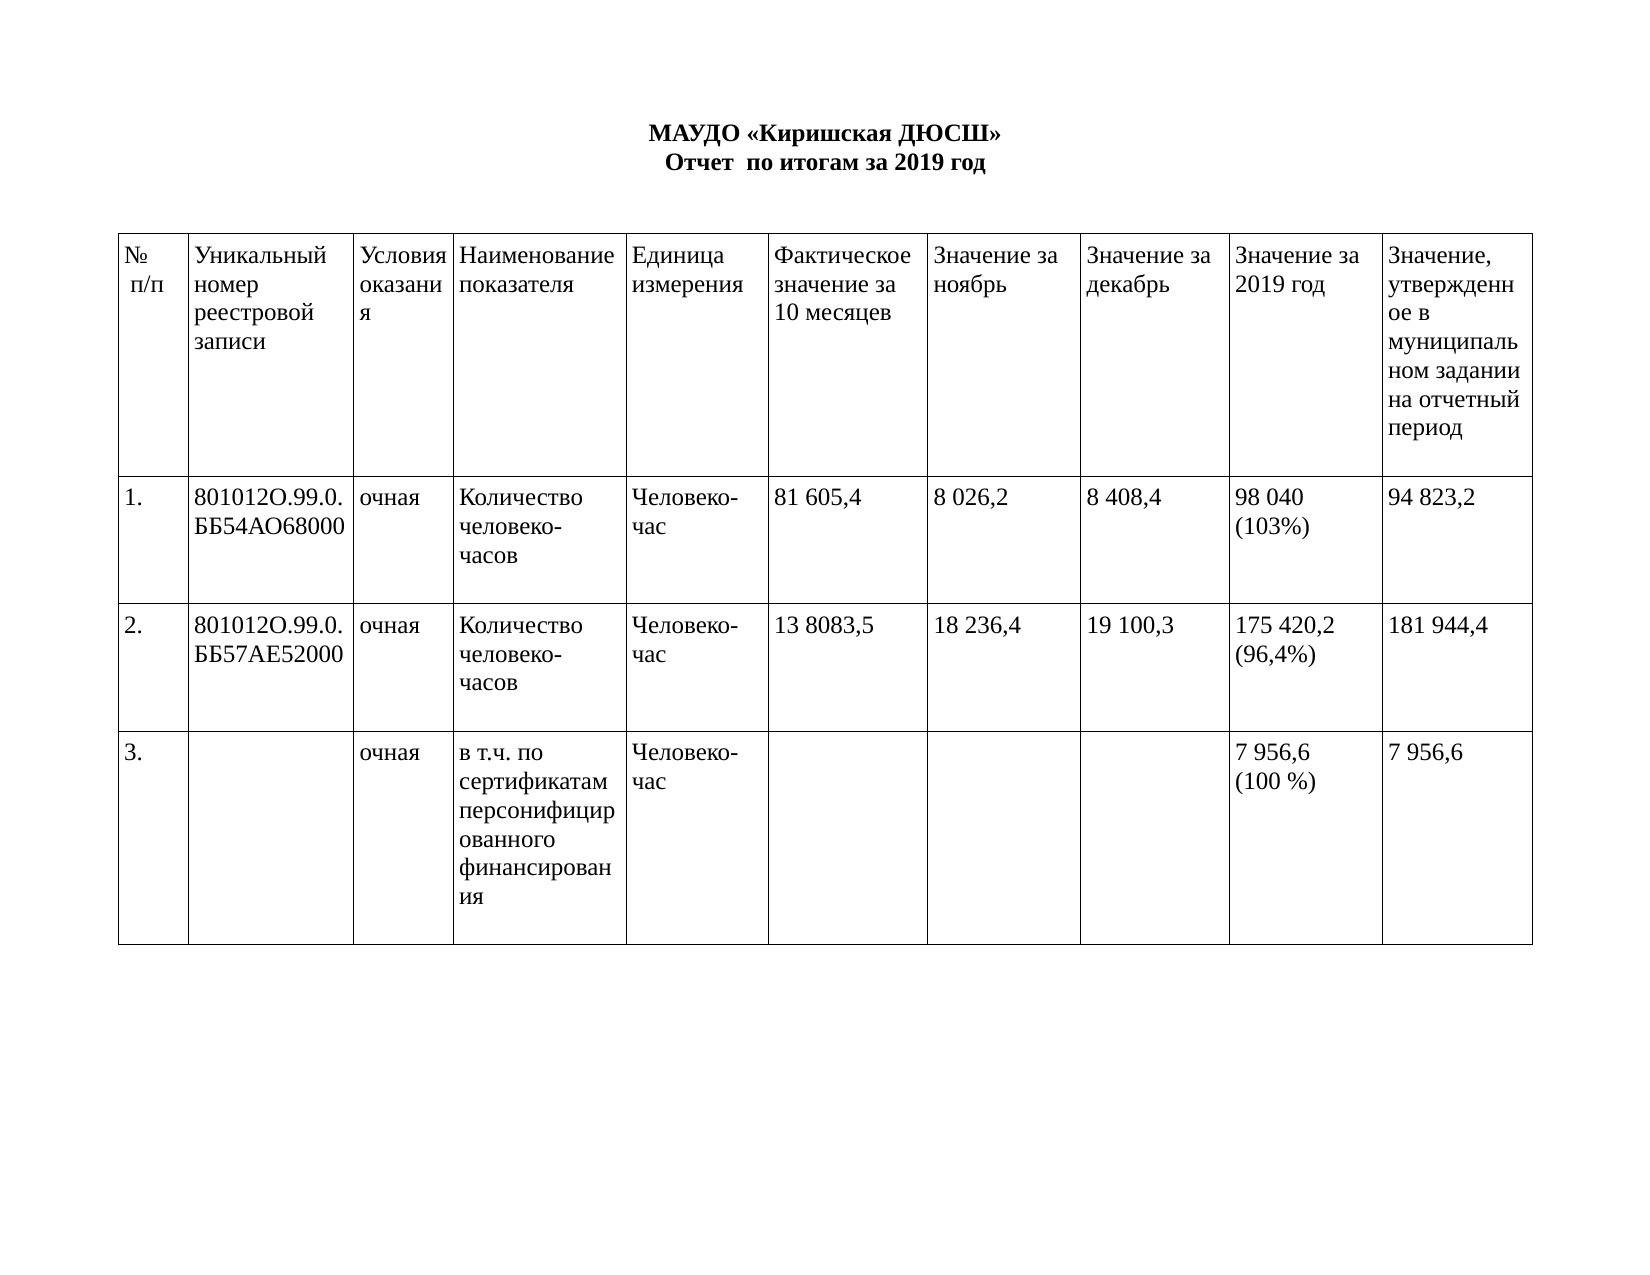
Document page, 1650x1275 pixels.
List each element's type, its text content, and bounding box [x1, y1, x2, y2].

table_cell 81 605,4 [769, 477, 927, 603]
table_cell 13 8083,5 [769, 604, 927, 731]
table_cell 1. [119, 477, 188, 603]
table_cell очная [354, 604, 453, 731]
table_cell 94 823,2 [1383, 477, 1532, 603]
table_cell Человеко-час [627, 732, 768, 944]
table_cell Количество человеко-часов [454, 604, 626, 731]
table_cell 7 956,6 (100 %) [1230, 732, 1382, 944]
table_cell 175 420,2 (96,4%) [1230, 604, 1382, 731]
table_header Значение за ноябрь [928, 234, 1080, 476]
table_cell 7 956,6 [1383, 732, 1532, 944]
table_cell 801012О.99.0.ББ54АО68000 [189, 477, 353, 603]
table_header Наименование показателя [454, 234, 626, 476]
table_header Фактическое значение за 10 месяцев [769, 234, 927, 476]
table_header Значение за 2019 год [1230, 234, 1382, 476]
table_cell [928, 732, 1080, 944]
table_header Условия оказания [354, 234, 453, 476]
table_cell 8 408,4 [1081, 477, 1229, 603]
table_cell в т.ч. по сертификатам персонифицированного финансирования [454, 732, 626, 944]
table_cell [769, 732, 927, 944]
table_cell [189, 732, 353, 944]
table_cell очная [354, 477, 453, 603]
table_cell 2. [119, 604, 188, 731]
table_cell очная [354, 732, 453, 944]
table_cell 8 026,2 [928, 477, 1080, 603]
text Отчет по итогам за 2019 год [118, 147, 1532, 176]
table_cell 801012О.99.0.ББ57АЕ52000 [189, 604, 353, 731]
table_header Значение, утвержденное в муниципальном задании на отчетный период [1383, 234, 1532, 476]
table_cell 3. [119, 732, 188, 944]
table_cell 19 100,3 [1081, 604, 1229, 731]
table_header № п/п [119, 234, 188, 476]
table_cell Человеко-час [627, 604, 768, 731]
table_header Значение за декабрь [1081, 234, 1229, 476]
table_cell 181 944,4 [1383, 604, 1532, 731]
table_cell 18 236,4 [928, 604, 1080, 731]
table_cell 98 040 (103%) [1230, 477, 1382, 603]
text МАУДО «Киришская ДЮСШ» [118, 118, 1532, 147]
table_cell [1081, 732, 1229, 944]
table_header Единица измерения [627, 234, 768, 476]
table_cell Человеко-час [627, 477, 768, 603]
table_cell Количество человеко-часов [454, 477, 626, 603]
table_header Уникальный номер реестровой записи [189, 234, 353, 476]
